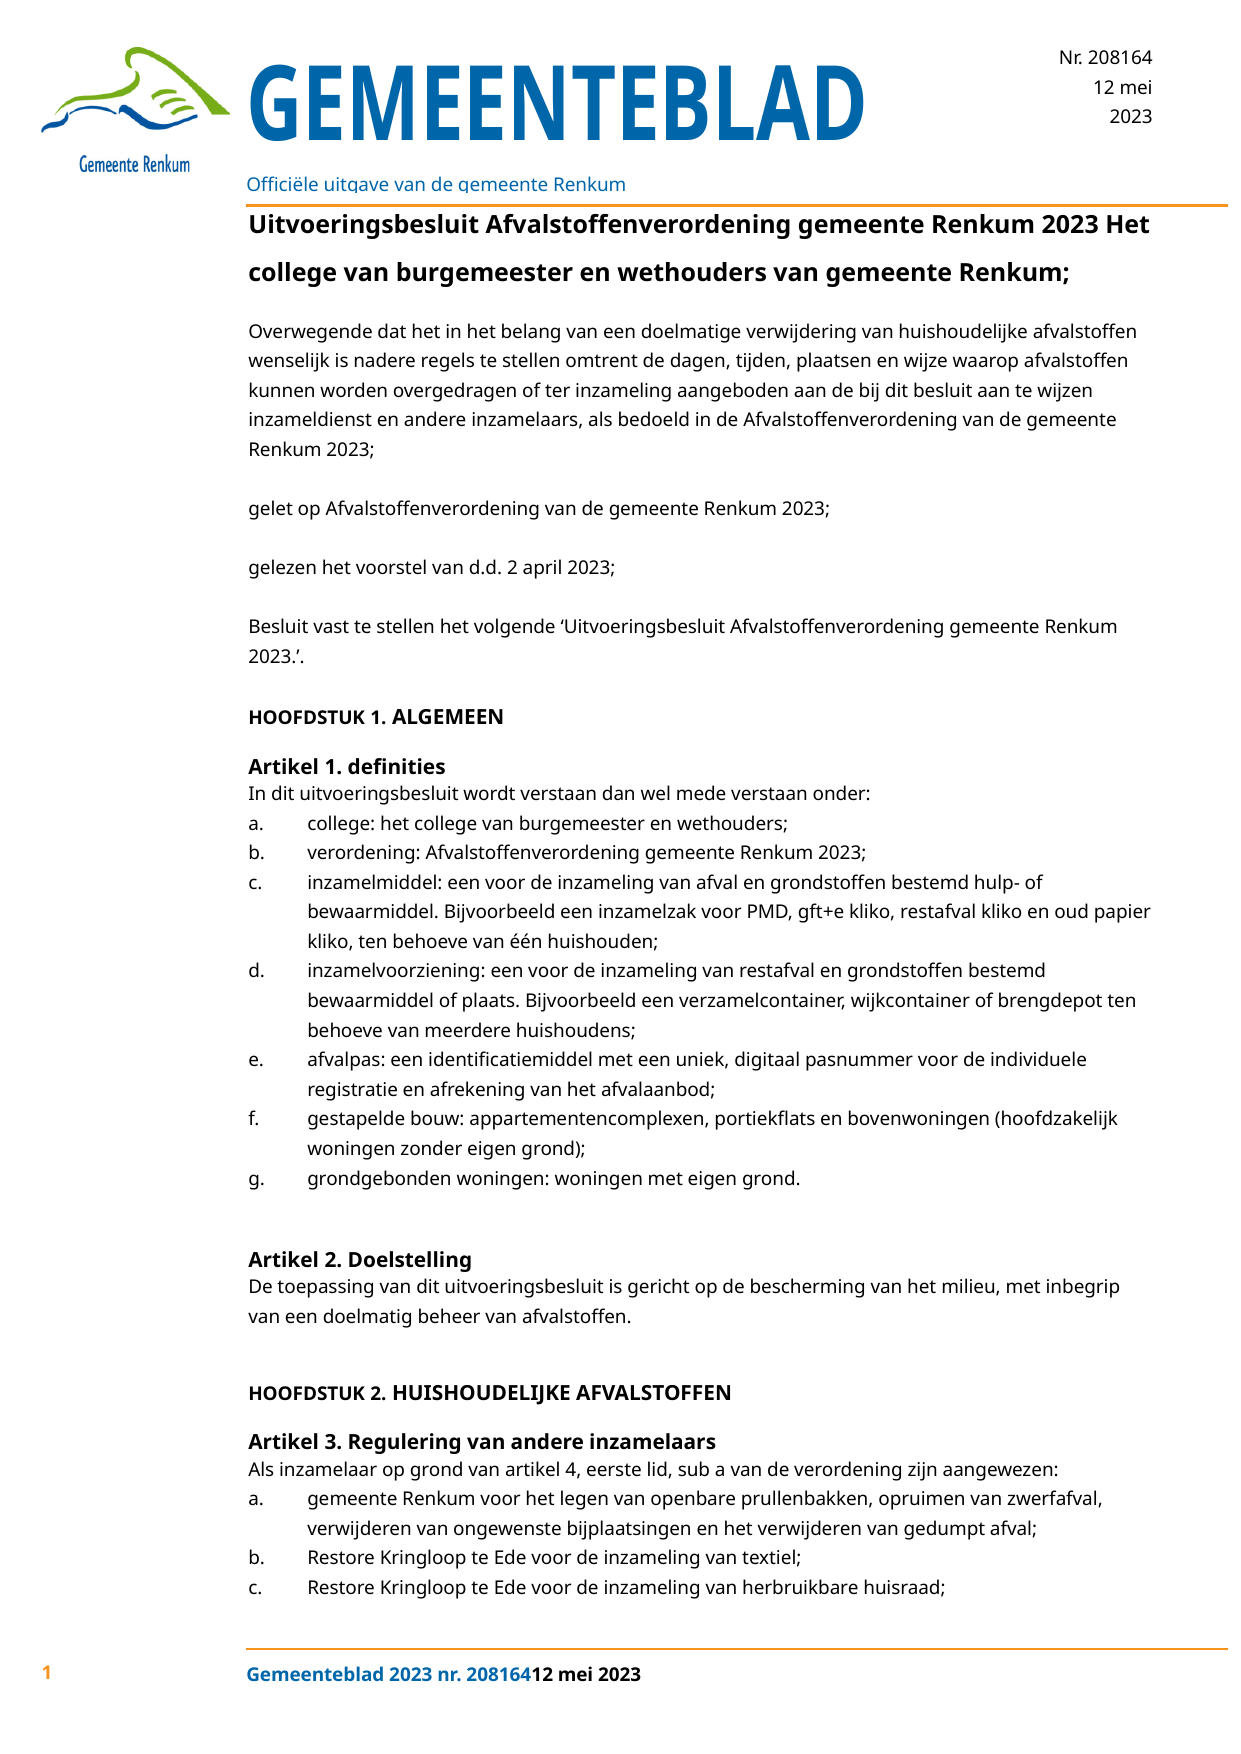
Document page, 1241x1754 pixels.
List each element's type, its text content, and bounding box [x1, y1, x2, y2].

list Restore Kringloop te Ede voor de inzameling van herbruikbare huisraad; [248, 1574, 1152, 1600]
list verordening: Afvalstoffenverordening gemeente Renkum 2023; [248, 839, 1152, 865]
text Artikel 3. Regulering van andere inzamelaars [248, 1427, 1152, 1456]
text In dit uitvoeringsbesluit wordt verstaan dan wel mede verstaan onder: [248, 780, 1152, 806]
text HOOFDSTUK 2. HUISHOUDELIJKE AFVALSTOFFEN [248, 1378, 1152, 1406]
list inzamelmiddel: een voor de inzameling van afval en grondstoffen bestemd hulp- of bewaarmiddel. Bijvoorbeeld een inzamelzak voor PMD, gft+e kliko, restafval kliko en oud papier kliko, ten behoeve van één huishouden; [248, 869, 1152, 954]
text Uitvoeringsbesluit Afvalstoffenverordening gemeente Renkum 2023 Het college van burgemeester en wethouders van gemeente Renkum; [248, 207, 1152, 288]
list gestapelde bouw: appartementencomplexen, portiekflats en bovenwoningen (hoofdzakelijk woningen zonder eigen grond); [248, 1106, 1152, 1161]
list college: het college van burgemeester en wethouders; [248, 810, 1152, 836]
list grondgebonden woningen: woningen met eigen grond. [248, 1165, 1152, 1191]
list afvalpas: een identificatiemiddel met een uniek, digitaal pasnummer voor de individuele registratie en afrekening van het afvalaanbod; [248, 1046, 1152, 1102]
text Artikel 2. Doelstelling [248, 1245, 1152, 1273]
text Artikel 1. definities [248, 752, 1152, 780]
text Als inzamelaar op grond van artikel 4, eerste lid, sub a van de verordening zijn aangewezen: [248, 1456, 1152, 1481]
list Restore Kringloop te Ede voor de inzameling van textiel; [248, 1544, 1152, 1570]
text De toepassing van dit uitvoeringsbesluit is gericht op de bescherming van het milieu, met inbegrip van een doelmatig beheer van afvalstoffen. [248, 1273, 1152, 1328]
text gelet op Afvalstoffenverordening van de gemeente Renkum 2023; [248, 495, 1152, 521]
text Overwegende dat het in het belang van een doelmatige verwijdering van huishoudelijke afvalstoffen wenselijk is nadere regels te stellen omtrent de dagen, tijden, plaatsen en wijze waarop afvalstoffen kunnen worden overgedragen of ter inzameling aangeboden aan de bij dit besluit aan te wijzen inzameldienst en andere inzamelaars, als bedoeld in de Afvalstoffenverordening van de gemeente Renkum 2023; [248, 318, 1152, 462]
list gemeente Renkum voor het legen van openbare prullenbakken, opruimen van zwerfafval, verwijderen van ongewenste bijplaatsingen en het verwijderen van gedumpt afval; [248, 1485, 1152, 1541]
text Besluit vast te stellen het volgende ‘Uitvoeringsbesluit Afvalstoffenverordening gemeente Renkum 2023.’. [248, 614, 1152, 669]
text HOOFDSTUK 1. ALGEMEEN [248, 702, 1152, 731]
text gelezen het voorstel van d.d. 2 april 2023; [248, 554, 1152, 580]
list inzamelvoorziening: een voor de inzameling van restafval en grondstoffen bestemd bewaarmiddel of plaats. Bijvoorbeeld een verzamelcontainer, wijkcontainer of brengdepot ten behoeve van meerdere huishoudens; [248, 958, 1152, 1043]
picture [41, 47, 231, 172]
